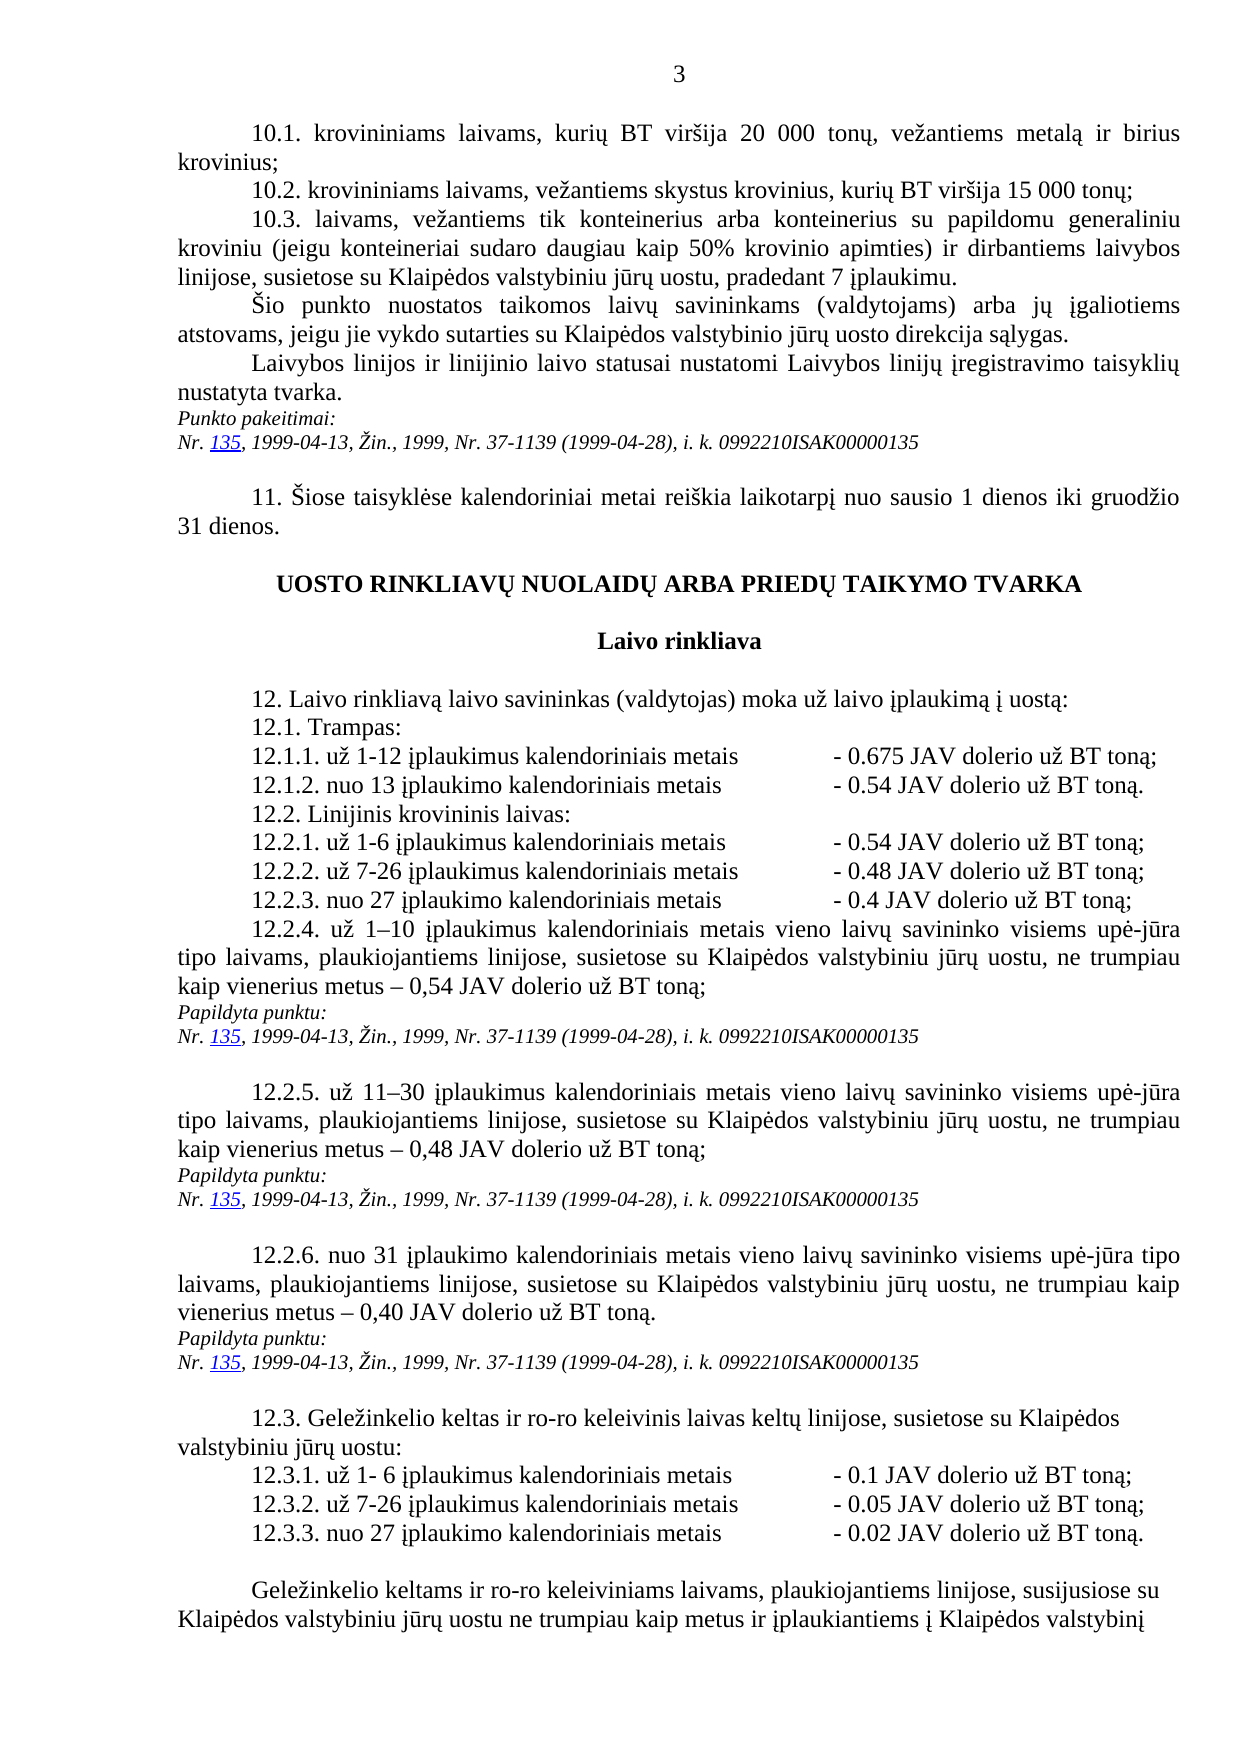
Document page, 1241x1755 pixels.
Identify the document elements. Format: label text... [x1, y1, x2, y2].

text 10.1. krovininiams laivams, kurių BT viršija 20 000 tonų, vežantiems metalą ir birius krovinius; [177, 118, 1181, 176]
text Laivo rinkliava [177, 626, 1181, 655]
text 12.1.1. už 1-12 įplaukimus kalendoriniais metais - 0.675 JAV dolerio už BT toną; [177, 741, 1181, 770]
text Papildyta punktu: [177, 1000, 1181, 1024]
text Nr. 135, 1999-04-13, Žin., 1999, Nr. 37-1139 (1999-04-28), i. k. 0992210ISAK00000135 [177, 1024, 1181, 1048]
text 12.2. Linijinis krovininis laivas: [177, 799, 1181, 827]
text Nr. 135, 1999-04-13, Žin., 1999, Nr. 37-1139 (1999-04-28), i. k. 0992210ISAK00000135 [177, 1187, 1181, 1211]
text 12.3.1. už 1- 6 įplaukimus kalendoriniais metais - 0.1 JAV dolerio už BT toną; [177, 1461, 1181, 1489]
text 10.2. krovininiams laivams, vežantiems skystus krovinius, kurių BT viršija 15 000 tonų; [177, 176, 1181, 204]
text 10.3. laivams, vežantiems tik konteinerius arba konteinerius su papildomu generaliniu kroviniu (jeigu konteineriai sudaro daugiau kaip 50% krovinio apimties) ir dirbantiems laivybos linijose, susietose su Klaipėdos valstybiniu jūrų uostu, pradedant 7 įplaukimu. [177, 204, 1181, 291]
text 12.1.2. nuo 13 įplaukimo kalendoriniais metais - 0.54 JAV dolerio už BT toną. [177, 770, 1181, 799]
text 12.2.3. nuo 27 įplaukimo kalendoriniais metais - 0.4 JAV dolerio už BT toną; [177, 885, 1181, 914]
text Papildyta punktu: [177, 1163, 1181, 1187]
text Laivybos linijos ir linijinio laivo statusai nustatomi Laivybos linijų įregistravimo taisyklių nustatyta tvarka. [177, 348, 1181, 406]
text Šio punkto nuostatos taikomos laivų savininkams (valdytojams) arba jų įgaliotiems atstovams, jeigu jie vykdo sutarties su Klaipėdos valstybinio jūrų uosto direkcija sąlygas. [177, 291, 1181, 348]
text 12.3.2. už 7-26 įplaukimus kalendoriniais metais - 0.05 JAV dolerio už BT toną; [177, 1489, 1181, 1518]
text 12.3. Geležinkelio keltas ir ro-ro keleivinis laivas keltų linijose, susietose su Klaipėdos valstybiniu jūrų uostu: [177, 1403, 1181, 1461]
text 12.2.5. už 11–30 įplaukimus kalendoriniais metais vieno laivų savininko visiems upė-jūra tipo laivams, plaukiojantiems linijose, susietose su Klaipėdos valstybiniu jūrų uostu, ne trumpiau kaip vienerius metus – 0,48 JAV dolerio už BT toną; [177, 1077, 1181, 1163]
text 12.2.1. už 1-6 įplaukimus kalendoriniais metais - 0.54 JAV dolerio už BT toną; [177, 827, 1181, 856]
text 12.2.6. nuo 31 įplaukimo kalendoriniais metais vieno laivų savininko visiems upė-jūra tipo laivams, plaukiojantiems linijose, susietose su Klaipėdos valstybiniu jūrų uostu, ne trumpiau kaip vienerius metus – 0,40 JAV dolerio už BT toną. [177, 1240, 1181, 1326]
text 12.2.4. už 1–10 įplaukimus kalendoriniais metais vieno laivų savininko visiems upė-jūra tipo laivams, plaukiojantiems linijose, susietose su Klaipėdos valstybiniu jūrų uostu, ne trumpiau kaip vienerius metus – 0,54 JAV dolerio už BT toną; [177, 914, 1181, 1000]
text Papildyta punktu: [177, 1326, 1181, 1350]
text Uosto rinkliavų nuolaidų arba priedų taikymo tvarka [177, 569, 1181, 597]
text 11. Šiose taisyklėse kalendoriniai metai reiškia laikotarpį nuo sausio 1 dienos iki gruodžio 31 dienos. [177, 482, 1181, 540]
text Nr. 135, 1999-04-13, Žin., 1999, Nr. 37-1139 (1999-04-28), i. k. 0992210ISAK00000135 [177, 430, 1181, 454]
text 12.3.3. nuo 27 įplaukimo kalendoriniais metais - 0.02 JAV dolerio už BT toną. [177, 1518, 1181, 1547]
text 12. Laivo rinkliavą laivo savininkas (valdytojas) moka už laivo įplaukimą į uostą: [177, 684, 1181, 712]
text 12.1. Trampas: [177, 712, 1181, 741]
text Geležinkelio keltams ir ro-ro keleiviniams laivams, plaukiojantiems linijose, susijusiose su Klaipėdos valstybiniu jūrų uostu ne trumpiau kaip metus ir įplaukiantiems į Klaipėdos valstybinį [177, 1576, 1181, 1633]
text Punkto pakeitimai: [177, 406, 1181, 430]
text 12.2.2. už 7-26 įplaukimus kalendoriniais metais - 0.48 JAV dolerio už BT toną; [177, 856, 1181, 885]
text Nr. 135, 1999-04-13, Žin., 1999, Nr. 37-1139 (1999-04-28), i. k. 0992210ISAK00000135 [177, 1350, 1181, 1374]
